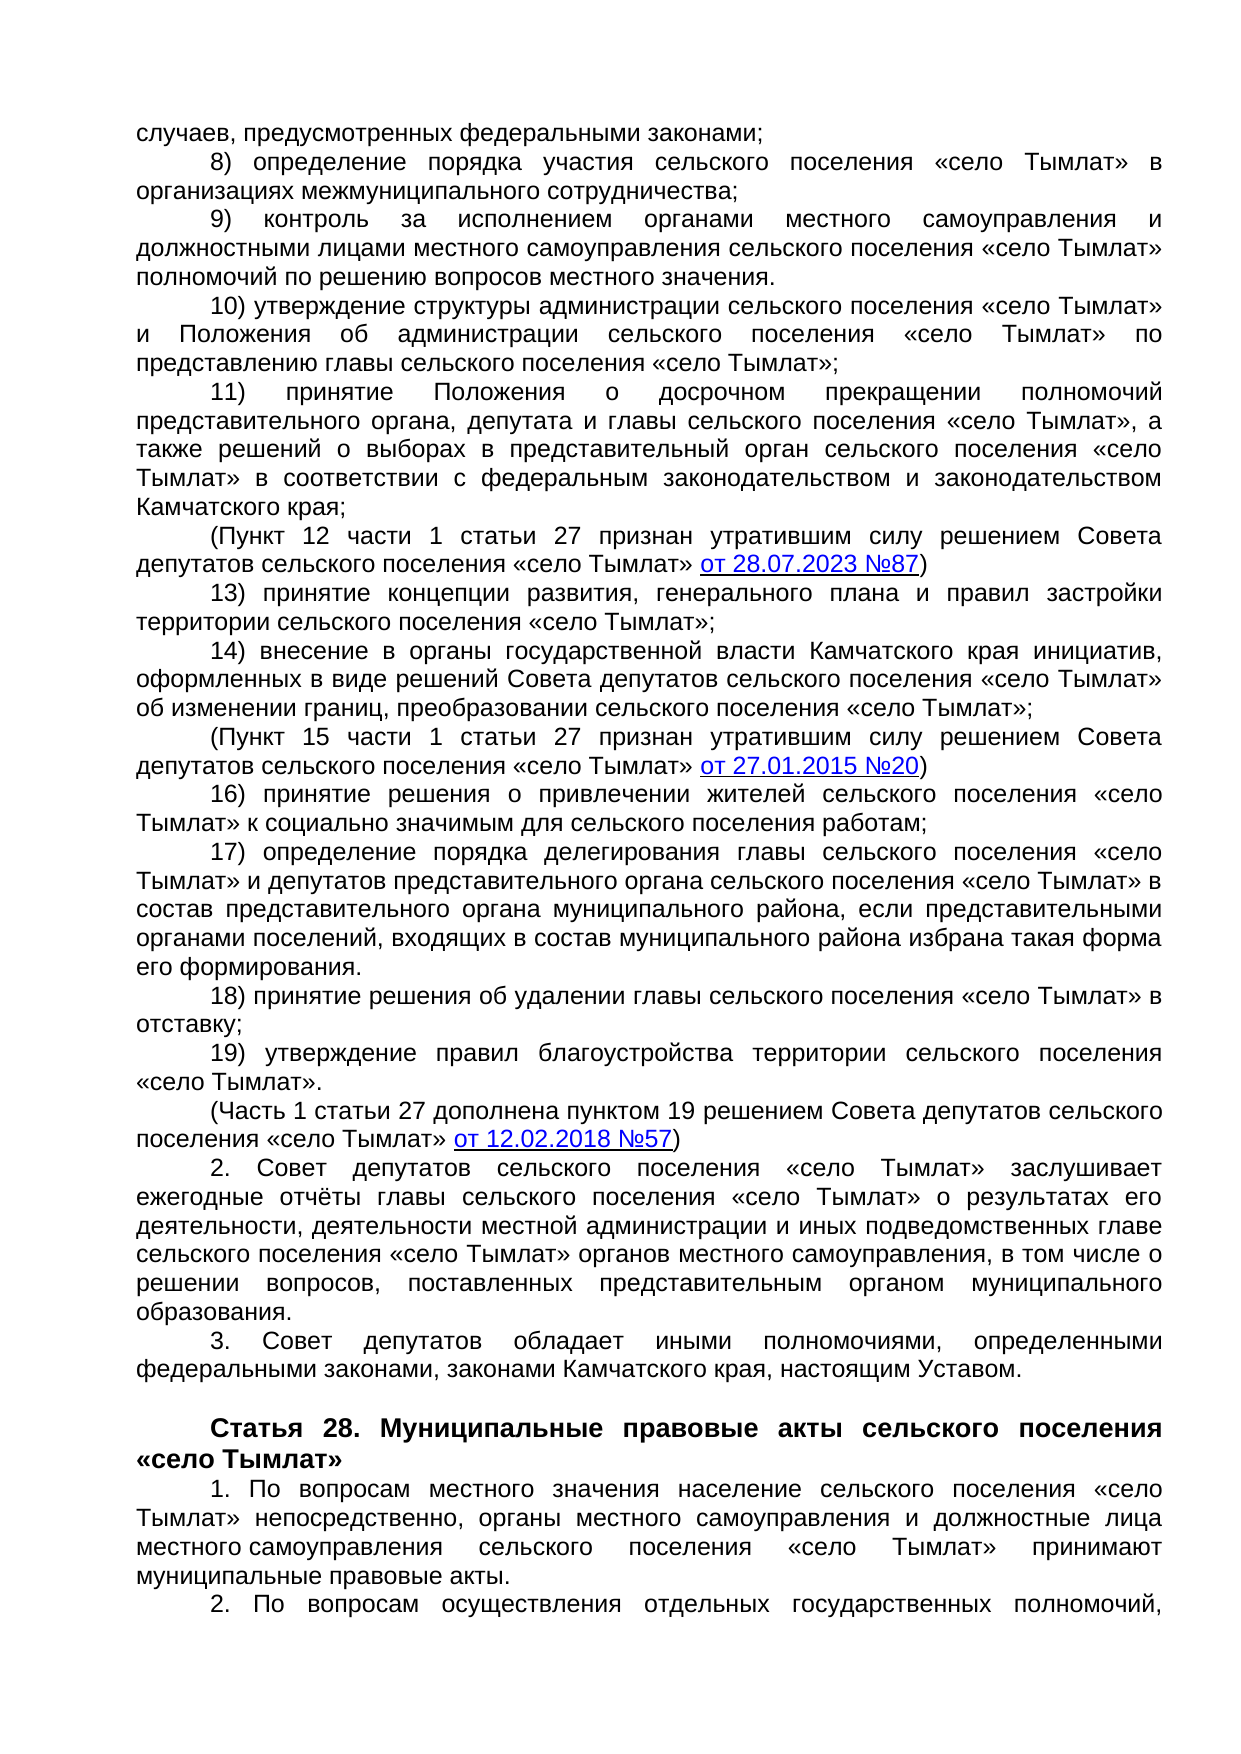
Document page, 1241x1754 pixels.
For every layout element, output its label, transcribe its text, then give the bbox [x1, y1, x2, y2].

text 9) контроль за исполнением органами местного самоуправления и должностными лицами местного самоуправления сельского поселения «село Тымлат» полномочий по решению вопросов местного значения. [136, 204, 1163, 291]
text 11) принятие Положения о досрочном прекращении полномочий представительного органа, депутата и главы сельского поселения «село Тымлат», а также решений о выборах в представительный орган сельского поселения «село Тымлат» в соответствии с федеральным законодательством и законодательством Камчатского края; [136, 377, 1163, 521]
text 14) внесение в органы государственной власти Камчатского края инициатив, оформленных в виде решений Совета депутатов сельского поселения «село Тымлат» об изменении границ, преобразовании сельского поселения «село Тымлат»; [136, 636, 1163, 722]
text 8) определение порядка участия сельского поселения «село Тымлат» в организациях межмуниципального сотрудничества; [136, 147, 1163, 204]
text (Пункт 12 части 1 статьи 27 признан утратившим силу решением Совета депутатов сельского поселения «село Тымлат» от 28.07.2023 №87) [136, 521, 1163, 578]
text 13) принятие концепции развития, генерального плана и правил застройки территории сельского поселения «село Тымлат»; [136, 578, 1163, 636]
text 17) определение порядка делегирования главы сельского поселения «село Тымлат» и депутатов представительного органа сельского поселения «село Тымлат» в состав представительного органа муниципального района, если представительными органами поселений, входящих в состав муниципального района избрана такая форма его формирования. [136, 837, 1163, 981]
text 18) принятие решения об удалении главы сельского поселения «село Тымлат» в отставку; [136, 981, 1163, 1038]
text 16) принятие решения о привлечении жителей сельского поселения «село Тымлат» к социально значимым для сельского поселения работам; [136, 779, 1163, 837]
text 1. По вопросам местного значения население сельского поселения «село Тымлат» непосредственно, органы местного самоуправления и должностные лица местного самоуправления сельского поселения «село Тымлат» принимают муниципальные правовые акты. [136, 1474, 1163, 1589]
text 2. Совет депутатов сельского поселения «село Тымлат» заслушивает ежегодные отчёты главы сельского поселения «село Тымлат» о результатах его деятельности, деятельности местной администрации и иных подведомственных главе сельского поселения «село Тымлат» органов местного самоуправления, в том числе о решении вопросов, поставленных представительным органом муниципального образования. [136, 1153, 1163, 1326]
text 10) утверждение структуры администрации сельского поселения «село Тымлат» и Положения об администрации сельского поселения «село Тымлат» по представлению главы сельского поселения «село Тымлат»; [136, 291, 1163, 377]
text (Часть 1 статьи 27 дополнена пунктом 19 решением Совета депутатов сельского поселения «село Тымлат» от 12.02.2018 №57) [136, 1096, 1163, 1153]
text Статья 28. Муниципальные правовые акты сельского поселения «село Тымлат» [136, 1412, 1163, 1474]
text (Пункт 15 части 1 статьи 27 признан утратившим силу решением Совета депутатов сельского поселения «село Тымлат» от 27.01.2015 №20) [136, 722, 1163, 779]
text 3. Совет депутатов обладает иными полномочиями, определенными федеральными законами, законами Камчатского края, настоящим Уставом. [136, 1326, 1163, 1383]
text 2. По вопросам осуществления отдельных государственных полномочий, [136, 1589, 1163, 1618]
text случаев, предусмотренных федеральными законами; [136, 118, 1163, 147]
text 19) утверждение правил благоустройства территории сельского поселения «село Тымлат». [136, 1038, 1163, 1096]
